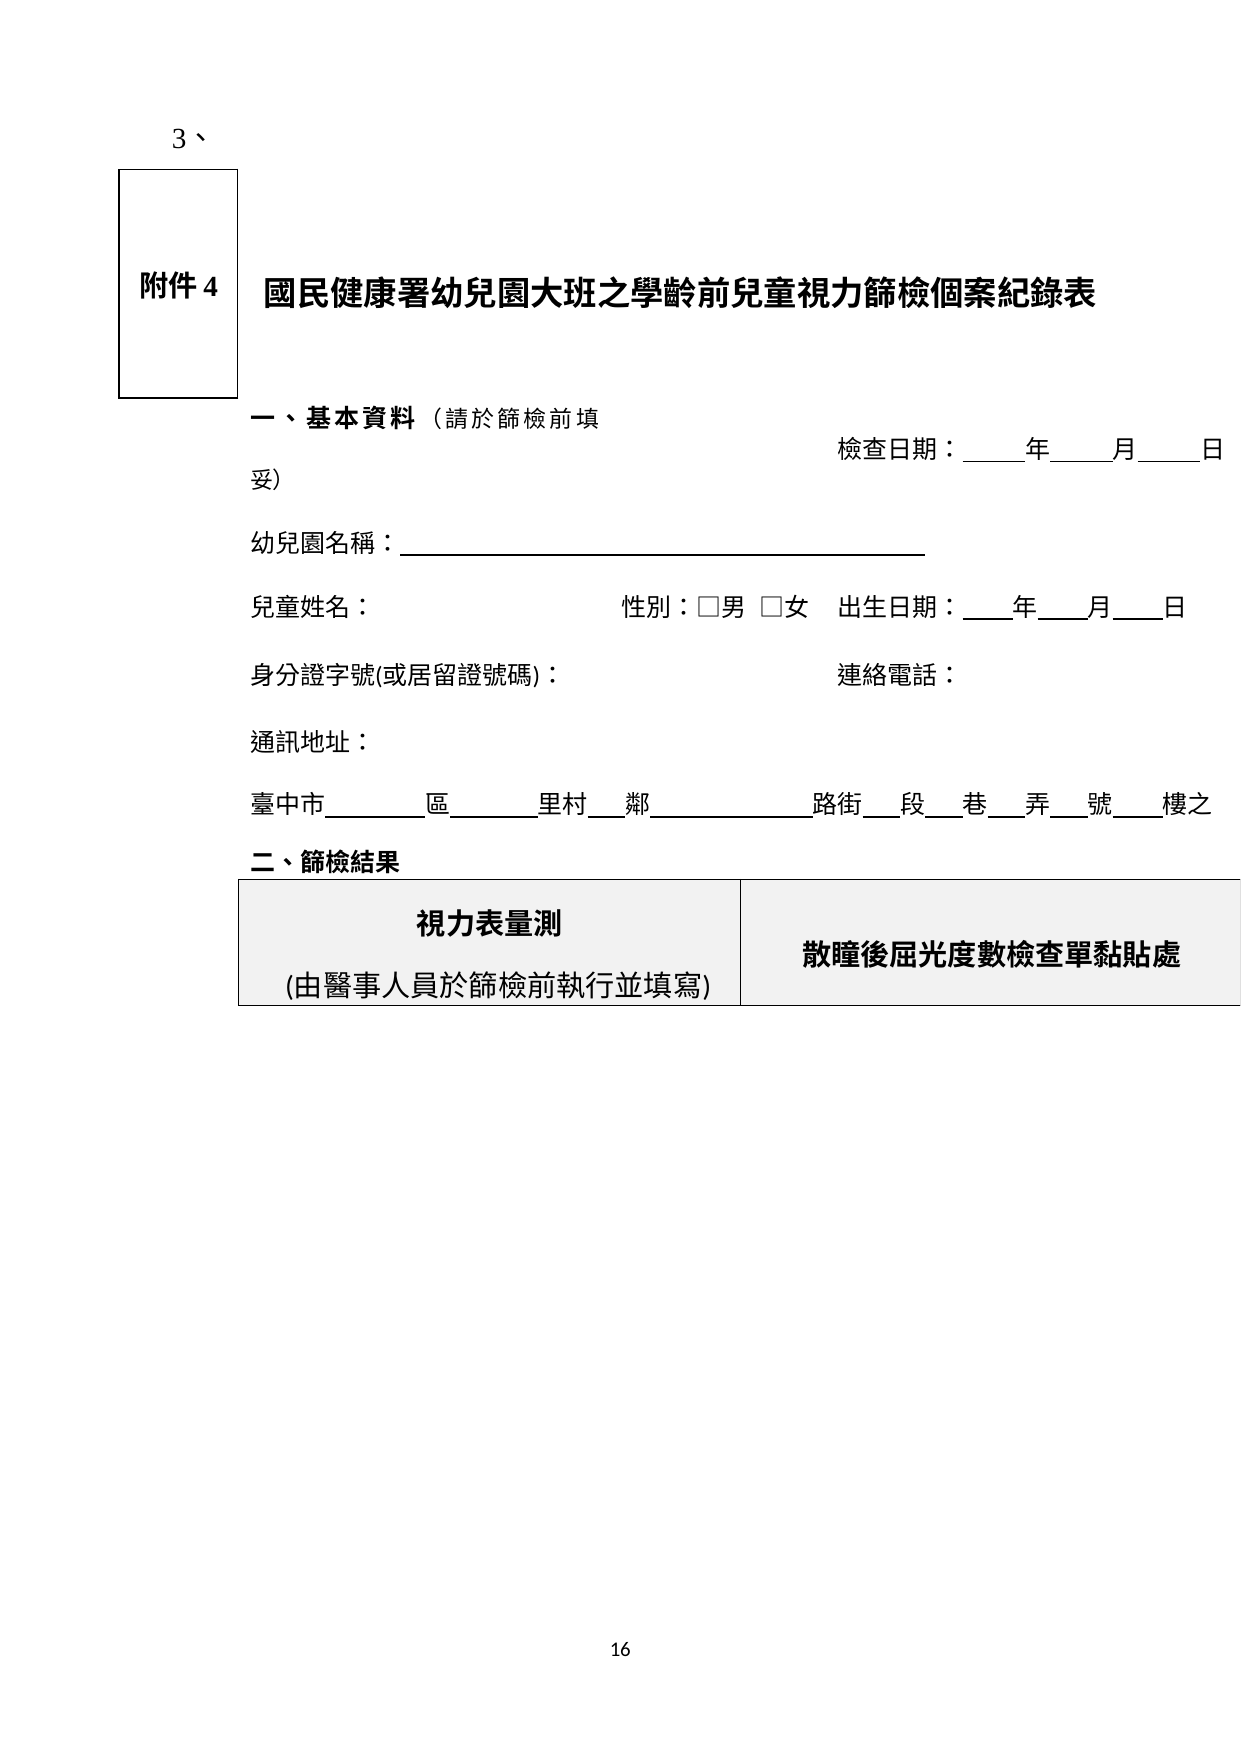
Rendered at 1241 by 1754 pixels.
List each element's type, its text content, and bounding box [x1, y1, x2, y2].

table_cell 性別：□男 □女 [610, 562, 826, 628]
table_header 檢查日期： 年 月 日 [826, 375, 1240, 500]
table_cell 散瞳後屈光度數檢查單黏貼處 [741, 880, 1240, 1005]
table_header [610, 375, 826, 500]
table_cell 二、篩檢結果 [239, 824, 1240, 879]
table_header 一、基本資料（請於篩檢前填妥） [239, 375, 610, 500]
text 附件4 [135, 263, 222, 305]
table_cell 通訊地址： 臺中市 區 里村 鄰 路街 段 巷 弄 號 樓之 [239, 699, 1240, 824]
table_cell 幼兒園名稱： [239, 500, 1240, 562]
table_cell 身分證字號(或居留證號碼)： [239, 628, 826, 699]
text 國民健康署幼兒園大班之學齡前兒童視力篩檢個案紀錄表 [238, 250, 1122, 312]
table_cell 連絡電話： [826, 628, 1240, 699]
table_cell 出生日期： 年 月 日 [826, 562, 1240, 628]
table_cell 視力表量測 (由醫事人員於篩檢前執行並填寫) [239, 880, 740, 1005]
table_cell 兒童姓名： [239, 562, 610, 628]
